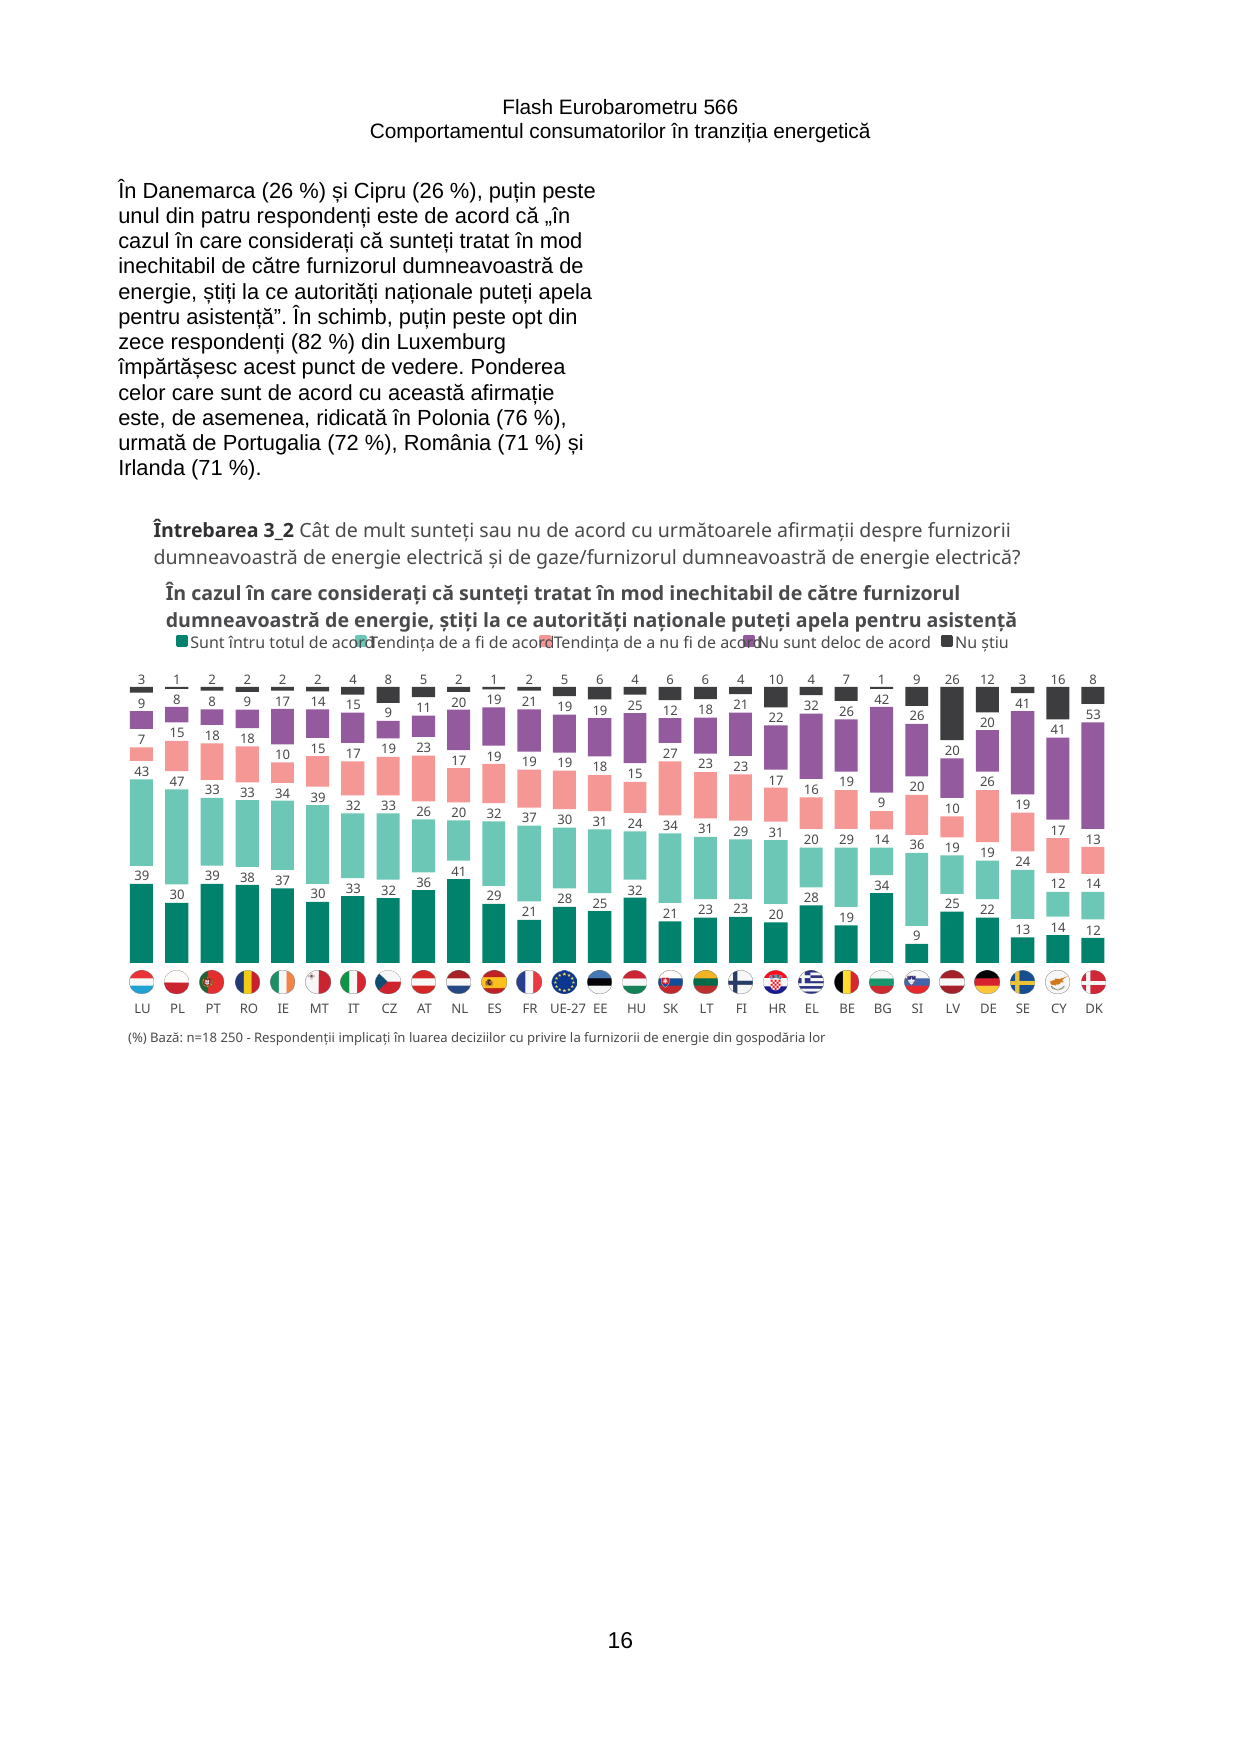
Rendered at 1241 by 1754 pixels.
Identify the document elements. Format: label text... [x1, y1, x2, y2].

picture [270, 970, 295, 994]
picture [481, 970, 507, 994]
picture [411, 970, 436, 994]
text În Danemarca (26 %) și Cipru (26 %), puțin peste unul din patru respondenți este de acord că „în cazul în care considerați că sunteți tratat în mod inechitabil de către furnizorul dumneavoastră de energie, știți la ce autorități naționale puteți apela pentru asistență”. În schimb, puțin peste opt din zece respondenți (82 %) din Luxemburg împărtășesc acest punct de vedere. Ponderea celor care sunt de acord cu această afirmație este, de asemenea, ridicată în Polonia (76 %), urmată de Portugalia (72 %), România (71 %) și Irlanda (71 %). [118, 178, 605, 480]
picture [834, 970, 859, 994]
picture [235, 970, 260, 994]
picture [551, 970, 577, 994]
picture [199, 970, 224, 994]
picture [129, 970, 154, 994]
picture [516, 970, 542, 994]
picture [763, 970, 788, 994]
picture [446, 970, 471, 994]
picture [728, 970, 753, 994]
picture [974, 970, 1000, 994]
picture [1081, 970, 1106, 994]
picture [622, 970, 647, 994]
picture [305, 970, 331, 994]
picture [587, 970, 612, 994]
picture [375, 970, 401, 994]
picture [1045, 970, 1070, 994]
picture [693, 970, 718, 994]
picture [340, 970, 366, 994]
picture [1010, 970, 1035, 994]
picture [869, 970, 894, 994]
picture [939, 970, 965, 994]
picture [658, 970, 683, 994]
picture [904, 970, 930, 994]
picture [164, 970, 189, 994]
picture [798, 970, 824, 994]
